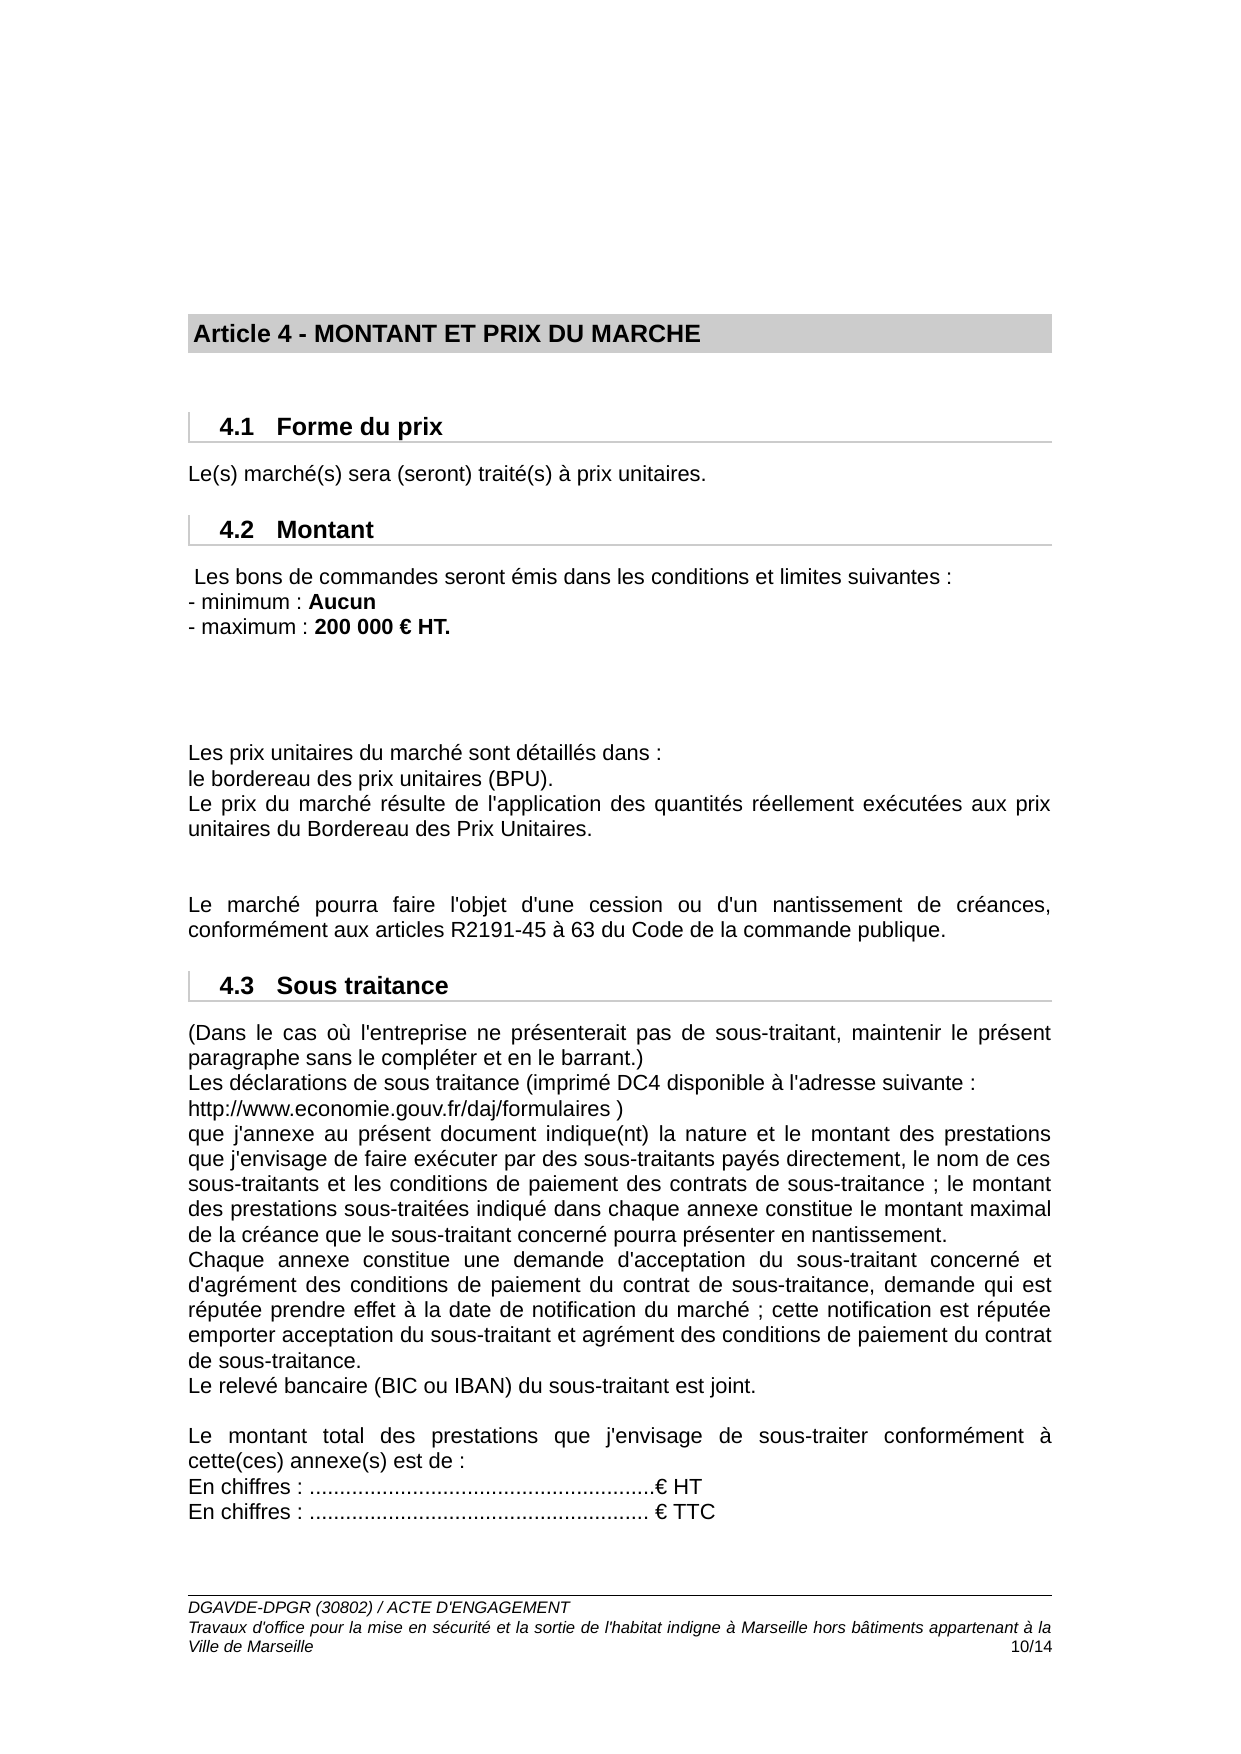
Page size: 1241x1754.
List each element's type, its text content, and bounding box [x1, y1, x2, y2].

subtitle Sous traitance [190, 971, 1052, 1000]
text Le(s) marché(s) sera (seront) traité(s) à prix unitaires. [188, 461, 1052, 486]
subtitle MONTANT ET PRIX DU MARCHE [190, 316, 1050, 351]
text Le relevé bancaire (BIC ou IBAN) du sous-traitant est joint. [188, 1373, 1052, 1398]
text Le marché pourra faire l'objet d'une cession ou d'un nantissement de créances, conformément aux articles R2191-45 à 63 du Code de la commande publique. [188, 891, 1052, 942]
text http://www.economie.gouv.fr/daj/formulaires ) [188, 1096, 1052, 1121]
text que j'annexe au présent document indique(nt) la nature et le montant des prestations que j'envisage de faire exécuter par des sous-traitants payés directement, le nom de ces sous-traitants et les conditions de paiement des contrats de sous-traitance ; le montant des prestations sous-traitées indiqué dans chaque annexe constitue le montant maximal de la créance que le sous-traitant concerné pourra présenter en nantissement. [188, 1121, 1052, 1247]
text Les prix unitaires du marché sont détaillés dans : [188, 740, 1052, 765]
text Le prix du marché résulte de l'application des quantités réellement exécutées aux prix unitaires du Bordereau des Prix Unitaires. [188, 791, 1052, 841]
text le bordereau des prix unitaires (BPU). [188, 765, 1052, 791]
subtitle Montant [190, 515, 1052, 544]
text Les déclarations de sous traitance (imprimé DC4 disponible à l'adresse suivante : [188, 1070, 1052, 1096]
text En chiffres : ........................................................ € TTC [188, 1499, 1052, 1524]
text (Dans le cas où l'entreprise ne présenterait pas de sous-traitant, maintenir le présent paragraphe sans le compléter et en le barrant.) [188, 1020, 1052, 1070]
text Chaque annexe constitue une demande d'acceptation du sous-traitant concerné et d'agrément des conditions de paiement du contrat de sous-traitance, demande qui est réputée prendre effet à la date de notification du marché ; cette notification est réputée emporter acceptation du sous-traitant et agrément des conditions de paiement du contrat de sous-traitance. [188, 1247, 1052, 1373]
text Les bons de commandes seront émis dans les conditions et limites suivantes : [188, 564, 1052, 589]
subtitle Forme du prix [190, 412, 1052, 441]
text Le montant total des prestations que j'envisage de sous-traiter conformément à cette(ces) annexe(s) est de : [188, 1423, 1052, 1474]
text - minimum : Aucun [188, 589, 1052, 614]
text En chiffres : .........................................................€ HT [188, 1474, 1052, 1499]
text - maximum : 200 000 € HT. [188, 614, 1052, 639]
